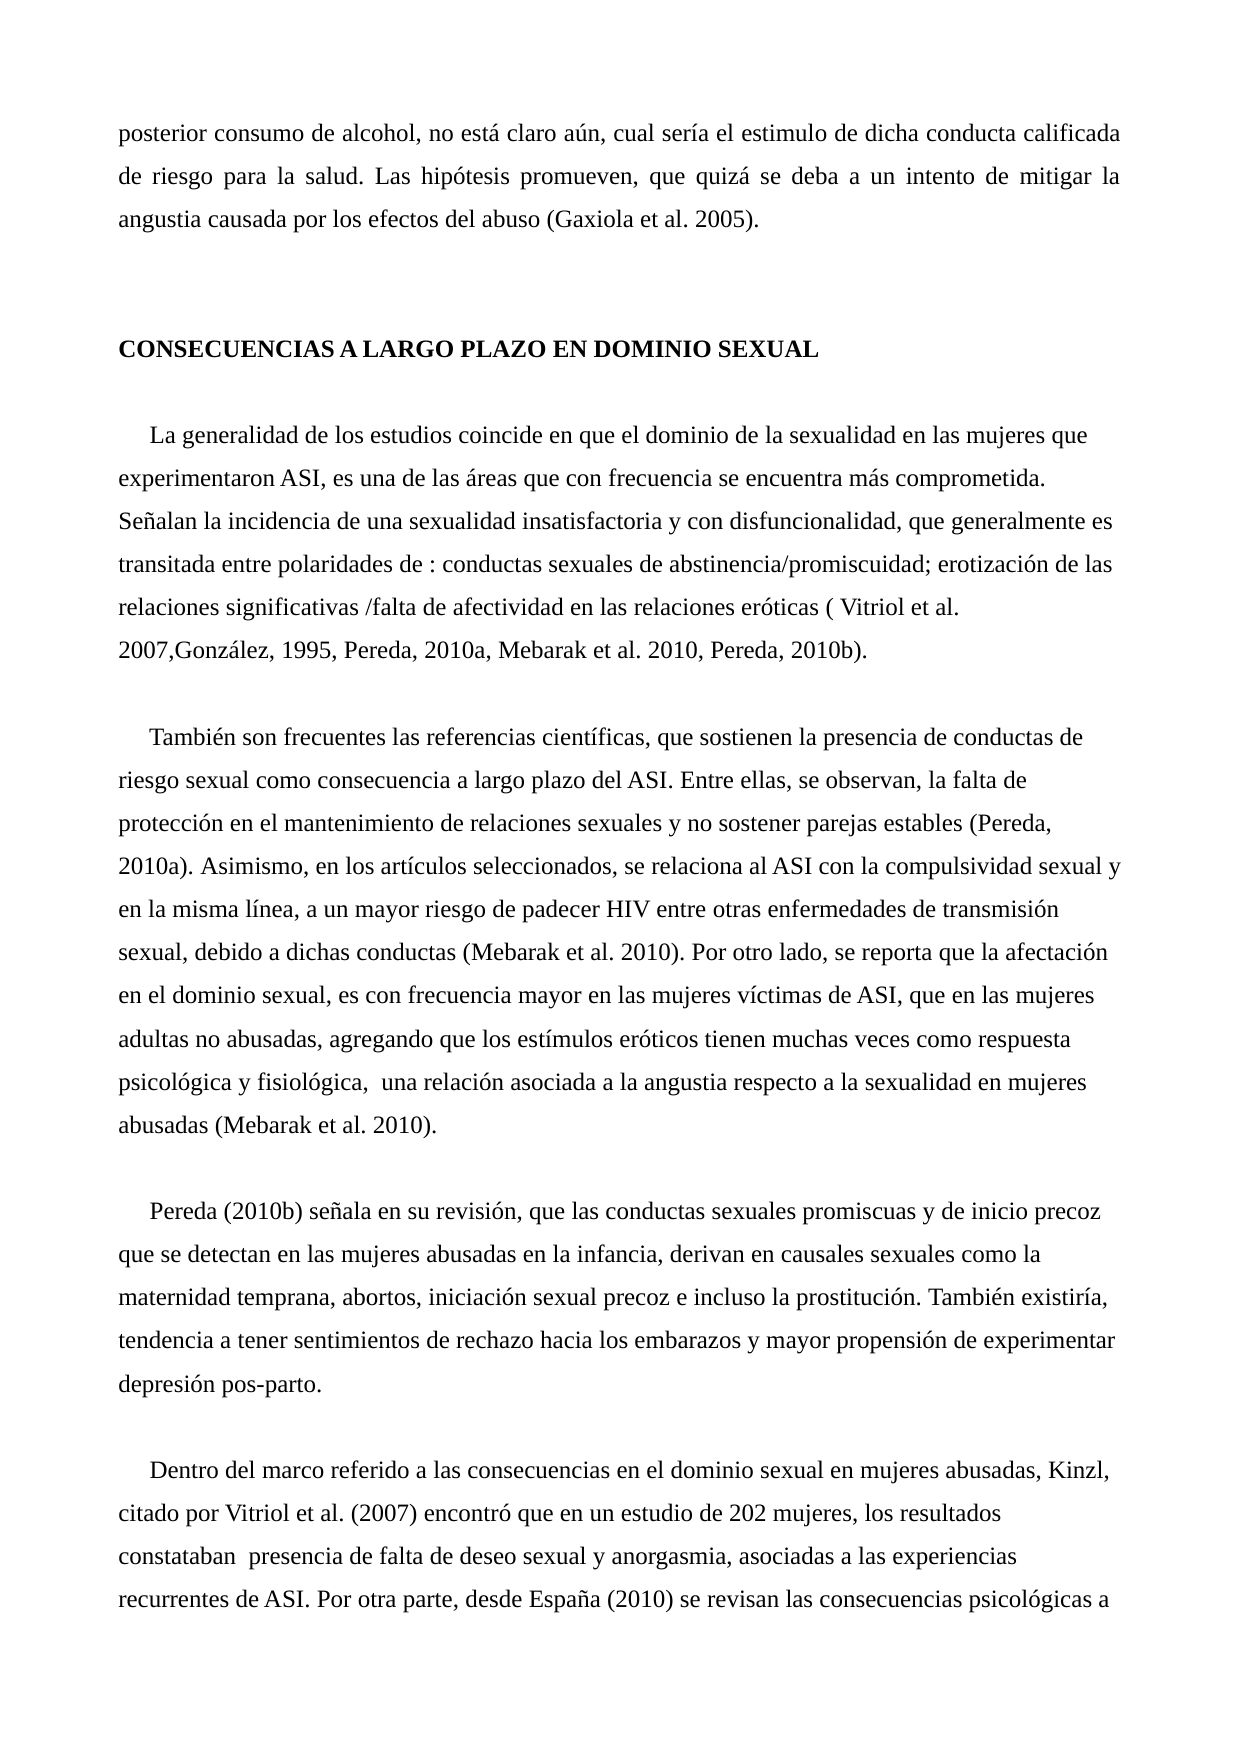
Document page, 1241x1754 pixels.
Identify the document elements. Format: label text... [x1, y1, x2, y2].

text También son frecuentes las referencias científicas, que sostienen la presencia de conductas de riesgo sexual como consecuencia a largo plazo del ASI. Entre ellas, se observan, la falta de protección en el mantenimiento de relaciones sexuales y no sostener parejas estables (Pereda, 2010a). Asimismo, en los artículos seleccionados, se relaciona al ASI con la compulsividad sexual y en la misma línea, a un mayor riesgo de padecer HIV entre otras enfermedades de transmisión sexual, debido a dichas conductas (Mebarak et al. 2010). Por otro lado, se reporta que la afectación en el dominio sexual, es con frecuencia mayor en las mujeres víctimas de ASI, que en las mujeres adultas no abusadas, agregando que los estímulos eróticos tienen muchas veces como respuesta psicológica y fisiológica, una relación asociada a la angustia respecto a la sexualidad en mujeres abusadas (Mebarak et al. 2010). [118, 722, 1122, 1139]
text CONSECUENCIAS A LARGO PLAZO EN DOMINIO SEXUAL [118, 334, 1122, 362]
text posterior consumo de alcohol, no está claro aún, cual sería el estimulo de dicha conducta calificada de riesgo para la salud. Las hipótesis promueven, que quizá se deba a un intento de mitigar la angustia causada por los efectos del abuso (Gaxiola et al. 2005). [118, 118, 1122, 233]
text Pereda (2010b) señala en su revisión, que las conductas sexuales promiscuas y de inicio precoz que se detectan en las mujeres abusadas en la infancia, derivan en causales sexuales como la maternidad temprana, abortos, iniciación sexual precoz e incluso la prostitución. También existiría, tendencia a tener sentimientos de rechazo hacia los embarazos y mayor propensión de experimentar depresión pos-parto. [118, 1196, 1122, 1397]
text Dentro del marco referido a las consecuencias en el dominio sexual en mujeres abusadas, Kinzl, citado por Vitriol et al. (2007) encontró que en un estudio de 202 mujeres, los resultados constataban presencia de falta de deseo sexual y anorgasmia, asociadas a las experiencias recurrentes de ASI. Por otra parte, desde España (2010) se revisan las consecuencias psicológicas a [118, 1455, 1122, 1613]
text La generalidad de los estudios coincide en que el dominio de la sexualidad en las mujeres que experimentaron ASI, es una de las áreas que con frecuencia se encuentra más comprometida. Señalan la incidencia de una sexualidad insatisfactoria y con disfuncionalidad, que generalmente es transitada entre polaridades de : conductas sexuales de abstinencia/promiscuidad; erotización de las relaciones significativas /falta de afectividad en las relaciones eróticas ( Vitriol et al. 2007,González, 1995, Pereda, 2010a, Mebarak et al. 2010, Pereda, 2010b). [118, 420, 1122, 664]
